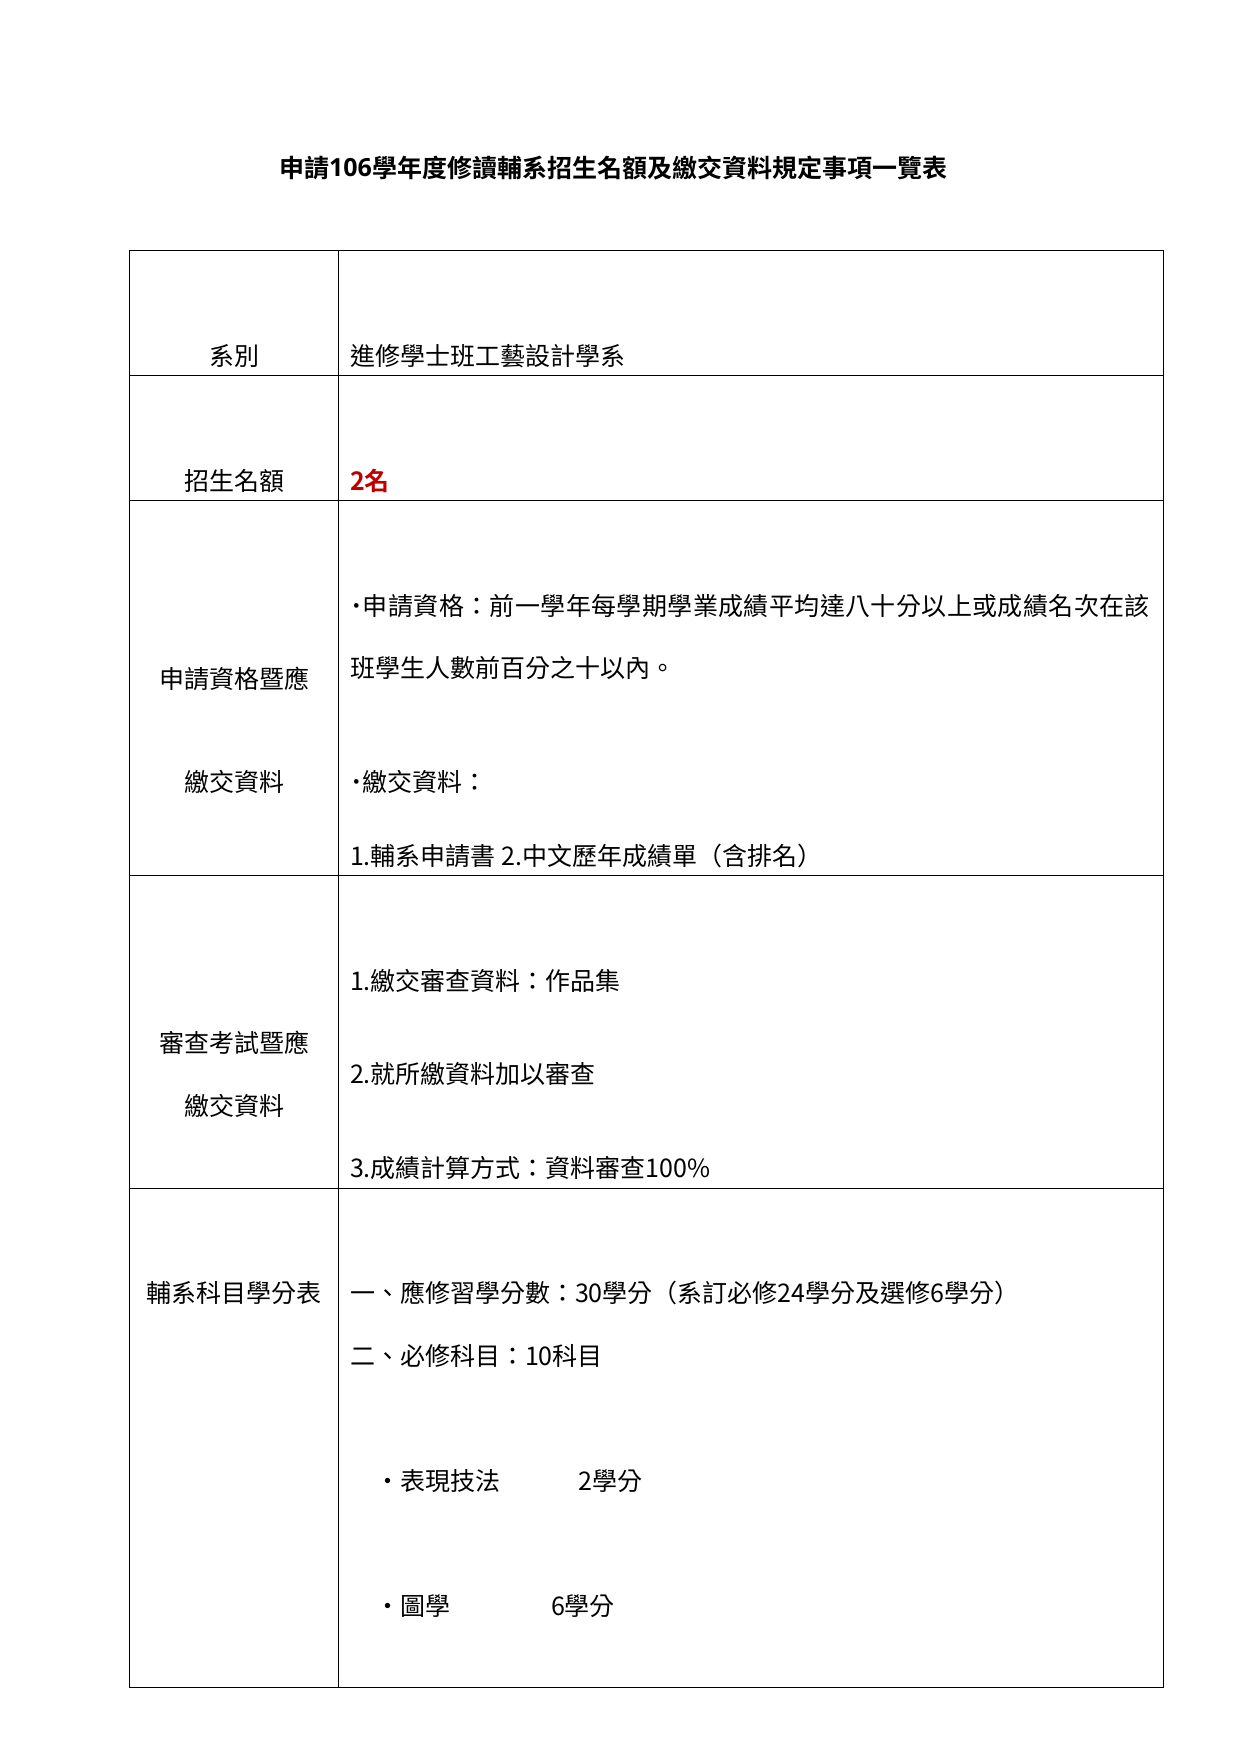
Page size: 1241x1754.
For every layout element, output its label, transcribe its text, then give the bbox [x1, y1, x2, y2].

table_cell 申請資格暨應 繳交資料 [130, 501, 338, 875]
table_cell 一、應修習學分數：30學分（系訂必修24學分及選修6學分） 二、必修科目：10科目 ‧表現技法 2學分 ‧圖學 6學分 [339, 1189, 1163, 1687]
table_cell 2名 [339, 376, 1163, 500]
table_cell 輔系科目學分表 [130, 1189, 338, 1687]
table_cell 審查考試暨應 繳交資料 [130, 876, 338, 1188]
table_cell 1.繳交審查資料：作品集 2.就所繳資料加以審查 3.成績計算方式：資料審查100% [339, 876, 1163, 1188]
table_cell ˙申請資格：前一學年每學期學業成績平均達八十分以上或成績名次在該班學生人數前百分之十以內。 ˙繳交資料： 1.輔系申請書 2.中文歷年成績單（含排名） [339, 501, 1163, 875]
table_cell 招生名額 [130, 376, 338, 500]
table_header 系別 [130, 251, 338, 375]
table_header 進修學士班工藝設計學系 [339, 251, 1163, 375]
text 申請106學年度修讀輔系招生名額及繳交資料規定事項一覽表 [118, 125, 1107, 188]
